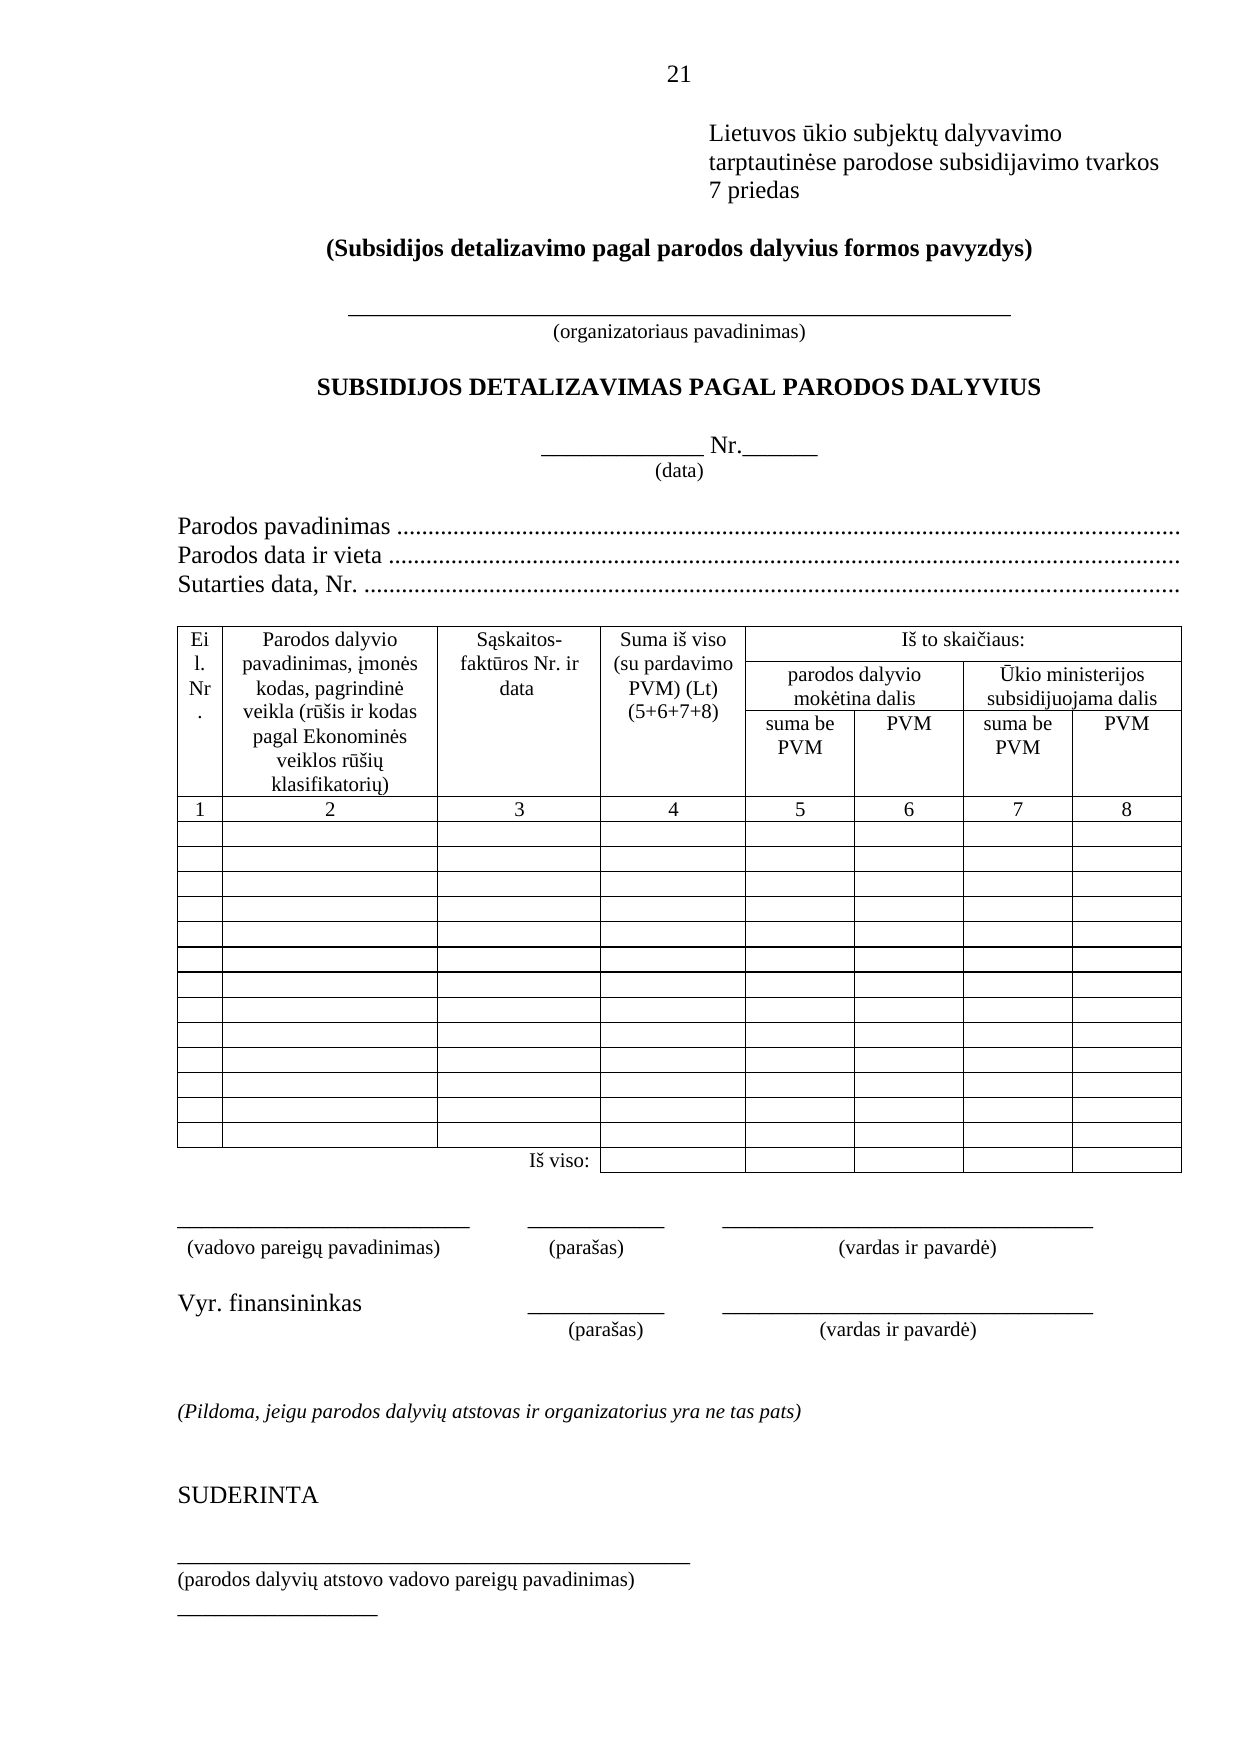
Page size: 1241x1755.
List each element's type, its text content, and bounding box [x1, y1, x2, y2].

table_cell [601, 973, 745, 997]
text _____________ Nr.______ [177, 430, 1181, 458]
table_cell [223, 948, 437, 971]
text (parašas) (vardas ir pavardė) [177, 1317, 1181, 1341]
text ________________ [177, 1591, 1181, 1619]
table_cell 8 [1073, 797, 1181, 821]
table_cell [223, 1123, 437, 1147]
table_cell [178, 1023, 222, 1047]
table_cell [438, 822, 600, 846]
text (organizatoriaus pavadinimas) [177, 319, 1181, 343]
table_cell [223, 1048, 437, 1072]
table_cell [601, 1148, 745, 1172]
table_cell [964, 1123, 1072, 1147]
table_cell [178, 872, 222, 896]
table_cell [438, 1048, 600, 1072]
table_cell Iš viso: [438, 1148, 600, 1172]
table_cell [964, 897, 1072, 921]
table_cell [964, 1098, 1072, 1122]
table_cell [855, 1023, 963, 1047]
table_cell [964, 948, 1072, 971]
table_cell [601, 1023, 745, 1047]
table_cell [746, 872, 854, 896]
table_cell [855, 998, 963, 1022]
table_cell suma be PVM [746, 711, 854, 796]
table_cell [601, 1073, 745, 1097]
table_cell [855, 1073, 963, 1097]
table_cell [855, 847, 963, 871]
table_cell [746, 897, 854, 921]
table_cell [438, 1123, 600, 1147]
table_cell parodos dalyvio mokėtina dalis [746, 662, 963, 710]
table_cell suma be PVM [964, 711, 1072, 796]
text Parodos data ir vieta [177, 540, 1181, 569]
table_cell [855, 1048, 963, 1072]
table_cell [223, 847, 437, 871]
table_cell [855, 973, 963, 997]
table_cell [223, 1073, 437, 1097]
text 7 priedas [177, 176, 1181, 204]
text (parodos dalyvių atstovo vadovo pareigų pavadinimas) [177, 1566, 1181, 1591]
table_cell [1073, 1098, 1181, 1122]
table_header Suma iš viso (su pardavimo PVM) (Lt) (5+6+7+8) [601, 627, 745, 796]
table_cell 5 [746, 797, 854, 821]
table_cell [223, 1023, 437, 1047]
table_cell [1073, 897, 1181, 921]
text Lietuvos ūkio subjektų dalyvavimo [709, 118, 1181, 147]
table_cell [1073, 822, 1181, 846]
table_cell [178, 1073, 222, 1097]
table_cell [746, 948, 854, 971]
table_cell [178, 948, 222, 971]
table_cell [964, 1073, 1072, 1097]
table_cell [746, 998, 854, 1022]
table_header Parodos dalyvio pavadinimas, įmonės kodas, pagrindinė veikla (rūšis ir kodas pagal Ekonominės veiklos rūšių klasifikatorių) [223, 627, 437, 796]
table_cell [1073, 1148, 1181, 1172]
text (vadovo pareigų pavadinimas) (parašas) (vardas ir pavardė) [177, 1231, 1181, 1259]
table_cell [178, 973, 222, 997]
table_cell [178, 1098, 222, 1122]
table_cell [222, 1148, 438, 1172]
table_cell [223, 973, 437, 997]
table_cell [178, 998, 222, 1022]
table_cell [601, 847, 745, 871]
table_cell [438, 897, 600, 921]
table_cell [223, 897, 437, 921]
table_cell Ūkio ministerijos subsidijuojama dalis [964, 662, 1181, 710]
table_cell [964, 872, 1072, 896]
table_cell [746, 847, 854, 871]
table_cell [746, 1023, 854, 1047]
table_cell [601, 1123, 745, 1147]
table_cell [1073, 922, 1181, 946]
table_cell 2 [223, 797, 437, 821]
table_cell [964, 847, 1072, 871]
table_cell [438, 1023, 600, 1047]
text Parodos pavadinimas [177, 511, 1181, 540]
table_cell [601, 1098, 745, 1122]
table_cell [601, 1048, 745, 1072]
table_cell [746, 1148, 854, 1172]
table_cell [964, 922, 1072, 946]
table_cell [1073, 872, 1181, 896]
table_cell [964, 973, 1072, 997]
table_cell 6 [855, 797, 963, 821]
table_cell [438, 1073, 600, 1097]
table_cell [964, 1023, 1072, 1047]
table_cell [178, 1048, 222, 1072]
table_cell [855, 1123, 963, 1147]
table_cell [746, 822, 854, 846]
table_cell [178, 1123, 222, 1147]
text Vyr. finansininkas [177, 1288, 1181, 1317]
table_header Eil. Nr. [178, 627, 222, 796]
table_cell [746, 922, 854, 946]
text tarptautinėse parodose subsidijavimo tvarkos [177, 147, 1181, 176]
text Subsidijos detalizavimas pagal parodos dalyvius [177, 372, 1181, 401]
table_header Sąskaitos-faktūros Nr. ir data [438, 627, 600, 796]
table_cell [1073, 973, 1181, 997]
table_cell [178, 822, 222, 846]
text (Subsidijos detalizavimo pagal parodos dalyvius formos pavyzdys) [177, 233, 1181, 262]
table_cell [855, 897, 963, 921]
table_cell [223, 922, 437, 946]
table_cell [1073, 1048, 1181, 1072]
table_cell [1073, 1023, 1181, 1047]
table_cell [855, 822, 963, 846]
table_cell [438, 948, 600, 971]
table_cell [178, 897, 222, 921]
table_cell [1073, 1123, 1181, 1147]
table_cell 1 [178, 797, 222, 821]
table_cell [438, 998, 600, 1022]
table_cell [601, 948, 745, 971]
table_cell [438, 1098, 600, 1122]
table_cell [601, 998, 745, 1022]
table_cell [438, 922, 600, 946]
table_cell [855, 922, 963, 946]
table_cell [601, 922, 745, 946]
table_cell 7 [964, 797, 1072, 821]
table_cell [223, 1098, 437, 1122]
table_cell [855, 872, 963, 896]
table_cell PVM [1073, 711, 1181, 796]
table_cell [601, 897, 745, 921]
table_cell [964, 1148, 1072, 1172]
table_cell [438, 973, 600, 997]
table_cell [177, 1148, 222, 1172]
table_cell [601, 822, 745, 846]
table_cell [601, 872, 745, 896]
table_cell [855, 1098, 963, 1122]
table_cell [964, 1048, 1072, 1072]
table_cell [178, 847, 222, 871]
table_cell [746, 973, 854, 997]
text _________________________________________ [177, 1538, 1181, 1566]
table_cell 3 [438, 797, 600, 821]
text _____________________________________________________ [177, 291, 1181, 319]
table_cell [964, 822, 1072, 846]
table_cell [223, 998, 437, 1022]
table_cell [223, 872, 437, 896]
table_cell [746, 1073, 854, 1097]
text SUDERINTA [177, 1480, 1181, 1509]
table_cell [746, 1098, 854, 1122]
table_cell [1073, 948, 1181, 971]
table_cell 4 [601, 797, 745, 821]
table_header Iš to skaičiaus: [746, 627, 1181, 661]
table_cell [1073, 847, 1181, 871]
table_cell [438, 847, 600, 871]
table_cell [1073, 1073, 1181, 1097]
text (Pildoma, jeigu parodos dalyvių atstovas ir organizatorius yra ne tas pats) [177, 1399, 1181, 1423]
table_cell [746, 1123, 854, 1147]
table_cell [223, 822, 437, 846]
table_cell [746, 1048, 854, 1072]
table_cell [438, 872, 600, 896]
table_cell PVM [855, 711, 963, 796]
text Sutarties data, Nr. [177, 569, 1181, 597]
table_cell [964, 998, 1072, 1022]
table_cell [178, 922, 222, 946]
table_cell [855, 948, 963, 971]
text (data) [177, 458, 1181, 482]
table_cell [855, 1148, 963, 1172]
table_cell [1073, 998, 1181, 1022]
